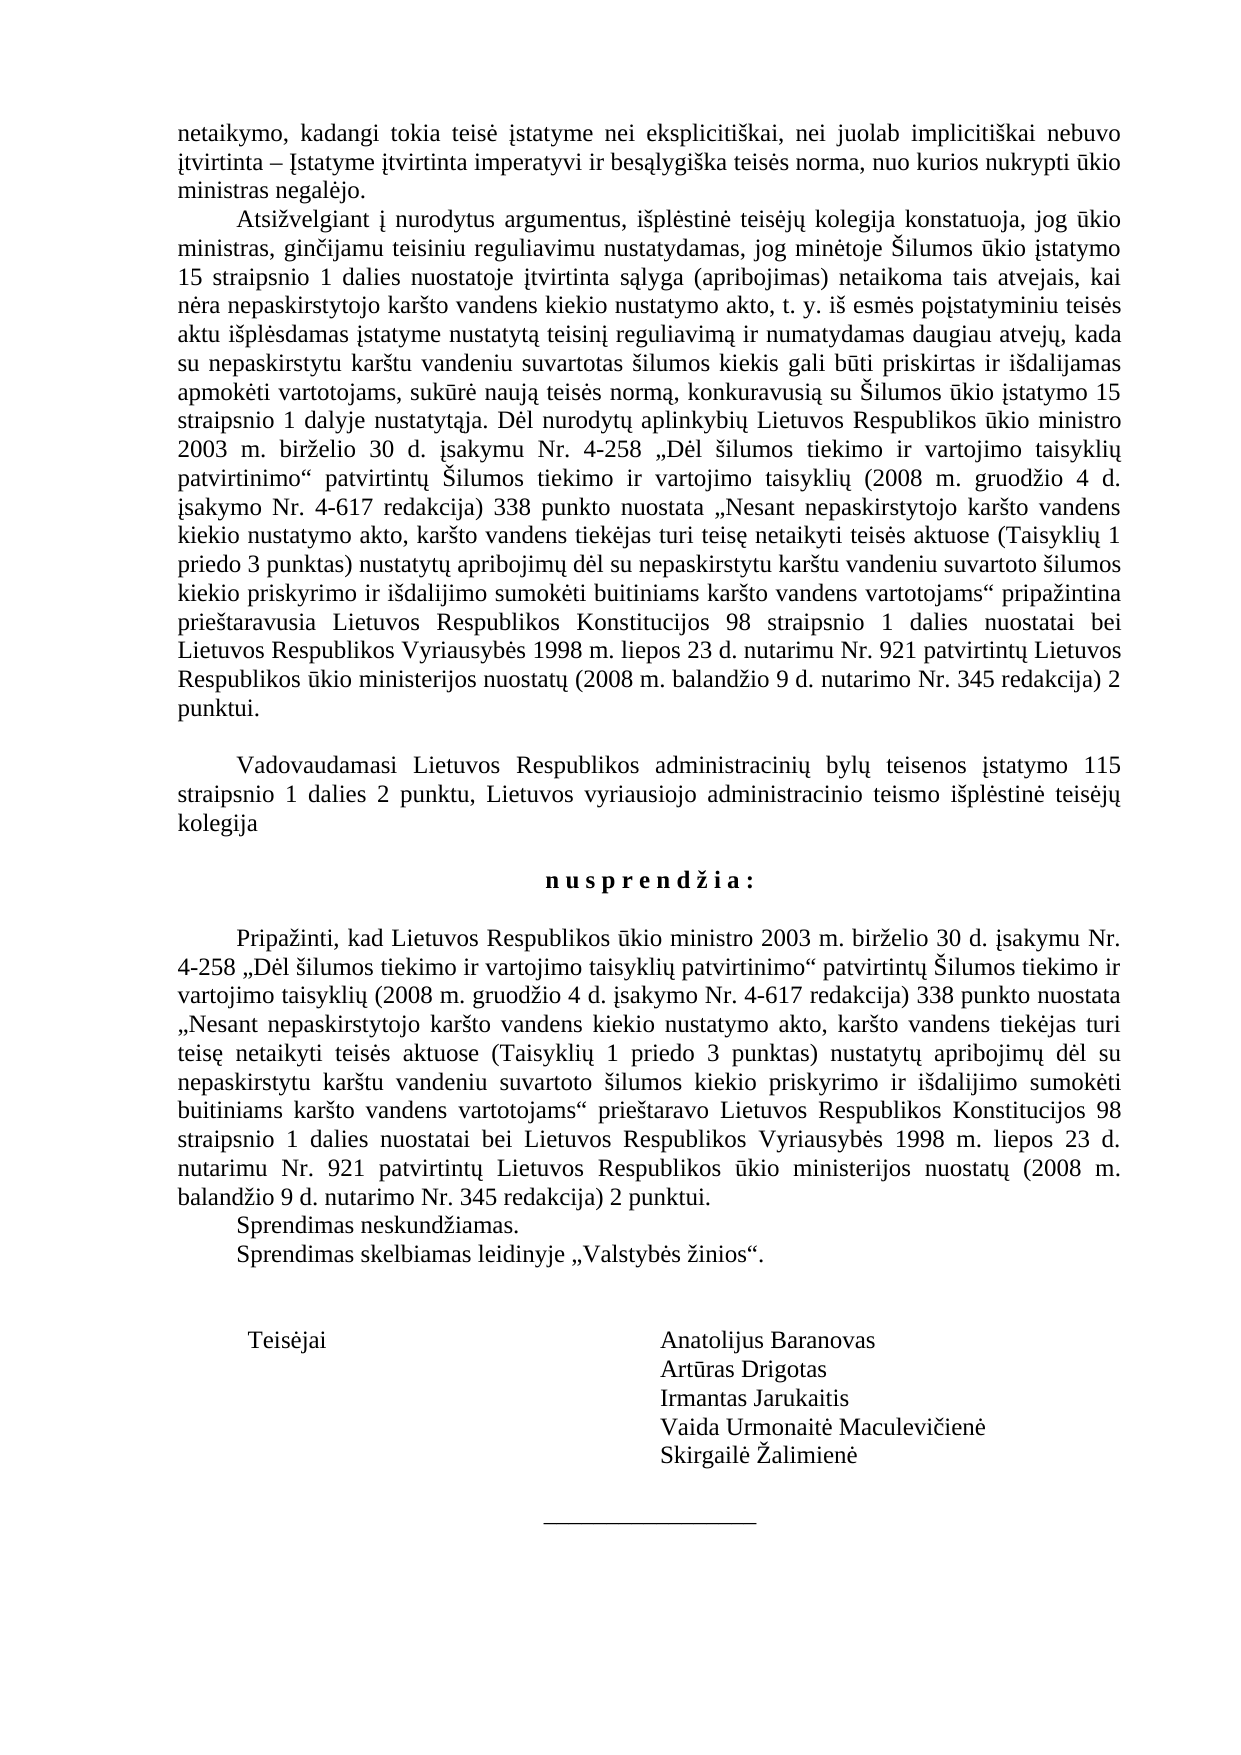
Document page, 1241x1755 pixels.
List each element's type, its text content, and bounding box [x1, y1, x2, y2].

table_header Anatolijus Baranovas Artūras Drigotas Irmantas Jarukaitis Vaida Urmonaitė Maculevičienė Skirgailė Žalimienė [649, 1326, 1122, 1469]
table_header Teisėjai [177, 1326, 648, 1469]
text Vadovaudamasi Lietuvos Respublikos administracinių bylų teisenos įstatymo 115 straipsnio 1 dalies 2 punktu, Lietuvos vyriausiojo administracinio teismo išplėstinė teisėjų kolegija [177, 751, 1122, 837]
text Sprendimas neskundžiamas. [177, 1211, 1122, 1239]
text Pripažinti, kad Lietuvos Respublikos ūkio ministro 2003 m. birželio 30 d. įsakymu Nr. 4-258 „Dėl šilumos tiekimo ir vartojimo taisyklių patvirtinimo“ patvirtintų Šilumos tiekimo ir vartojimo taisyklių (2008 m. gruodžio 4 d. įsakymo Nr. 4-617 redakcija) 338 punkto nuostata „Nesant nepaskirstytojo karšto vandens kiekio nustatymo akto, karšto vandens tiekėjas turi teisę netaikyti teisės aktuose (Taisyklių 1 priedo 3 punktas) nustatytų apribojimų dėl su nepaskirstytu karštu vandeniu suvartoto šilumos kiekio priskyrimo ir išdalijimo sumokėti buitiniams karšto vandens vartotojams“ prieštaravo Lietuvos Respublikos Konstitucijos 98 straipsnio 1 dalies nuostatai bei Lietuvos Respublikos Vyriausybės 1998 m. liepos 23 d. nutarimu Nr. 921 patvirtintų Lietuvos Respublikos ūkio ministerijos nuostatų (2008 m. balandžio 9 d. nutarimo Nr. 345 redakcija) 2 punktui. [177, 923, 1122, 1211]
text n u s p r e n d ž i a : [177, 866, 1122, 894]
text _________________ [177, 1498, 1122, 1527]
text Sprendimas skelbiamas leidinyje „Valstybės žinios“. [177, 1239, 1122, 1268]
text Atsižvelgiant į nurodytus argumentus, išplėstinė teisėjų kolegija konstatuoja, jog ūkio ministras, ginčijamu teisiniu reguliavimu nustatydamas, jog minėtoje Šilumos ūkio įstatymo 15 straipsnio 1 dalies nuostatoje įtvirtinta sąlyga (apribojimas) netaikoma tais atvejais, kai nėra nepaskirstytojo karšto vandens kiekio nustatymo akto, t. y. iš esmės poįstatyminiu teisės aktu išplėsdamas įstatyme nustatytą teisinį reguliavimą ir numatydamas daugiau atvejų, kada su nepaskirstytu karštu vandeniu suvartotas šilumos kiekis gali būti priskirtas ir išdalijamas apmokėti vartotojams, sukūrė naują teisės normą, konkuravusią su Šilumos ūkio įstatymo 15 straipsnio 1 dalyje nustatytąja. Dėl nurodytų aplinkybių Lietuvos Respublikos ūkio ministro 2003 m. birželio 30 d. įsakymu Nr. 4-258 „Dėl šilumos tiekimo ir vartojimo taisyklių patvirtinimo“ patvirtintų Šilumos tiekimo ir vartojimo taisyklių (2008 m. gruodžio 4 d. įsakymo Nr. 4-617 redakcija) 338 punkto nuostata „Nesant nepaskirstytojo karšto vandens kiekio nustatymo akto, karšto vandens tiekėjas turi teisę netaikyti teisės aktuose (Taisyklių 1 priedo 3 punktas) nustatytų apribojimų dėl su nepaskirstytu karštu vandeniu suvartoto šilumos kiekio priskyrimo ir išdalijimo sumokėti buitiniams karšto vandens vartotojams“ pripažintina prieštaravusia Lietuvos Respublikos Konstitucijos 98 straipsnio 1 dalies nuostatai bei Lietuvos Respublikos Vyriausybės 1998 m. liepos 23 d. nutarimu Nr. 921 patvirtintų Lietuvos Respublikos ūkio ministerijos nuostatų (2008 m. balandžio 9 d. nutarimo Nr. 345 redakcija) 2 punktui. [177, 204, 1122, 722]
text netaikymo, kadangi tokia teisė įstatyme nei eksplicitiškai, nei juolab implicitiškai nebuvo įtvirtinta – Įstatyme įtvirtinta imperatyvi ir besąlygiška teisės norma, nuo kurios nukrypti ūkio ministras negalėjo. [177, 118, 1122, 204]
